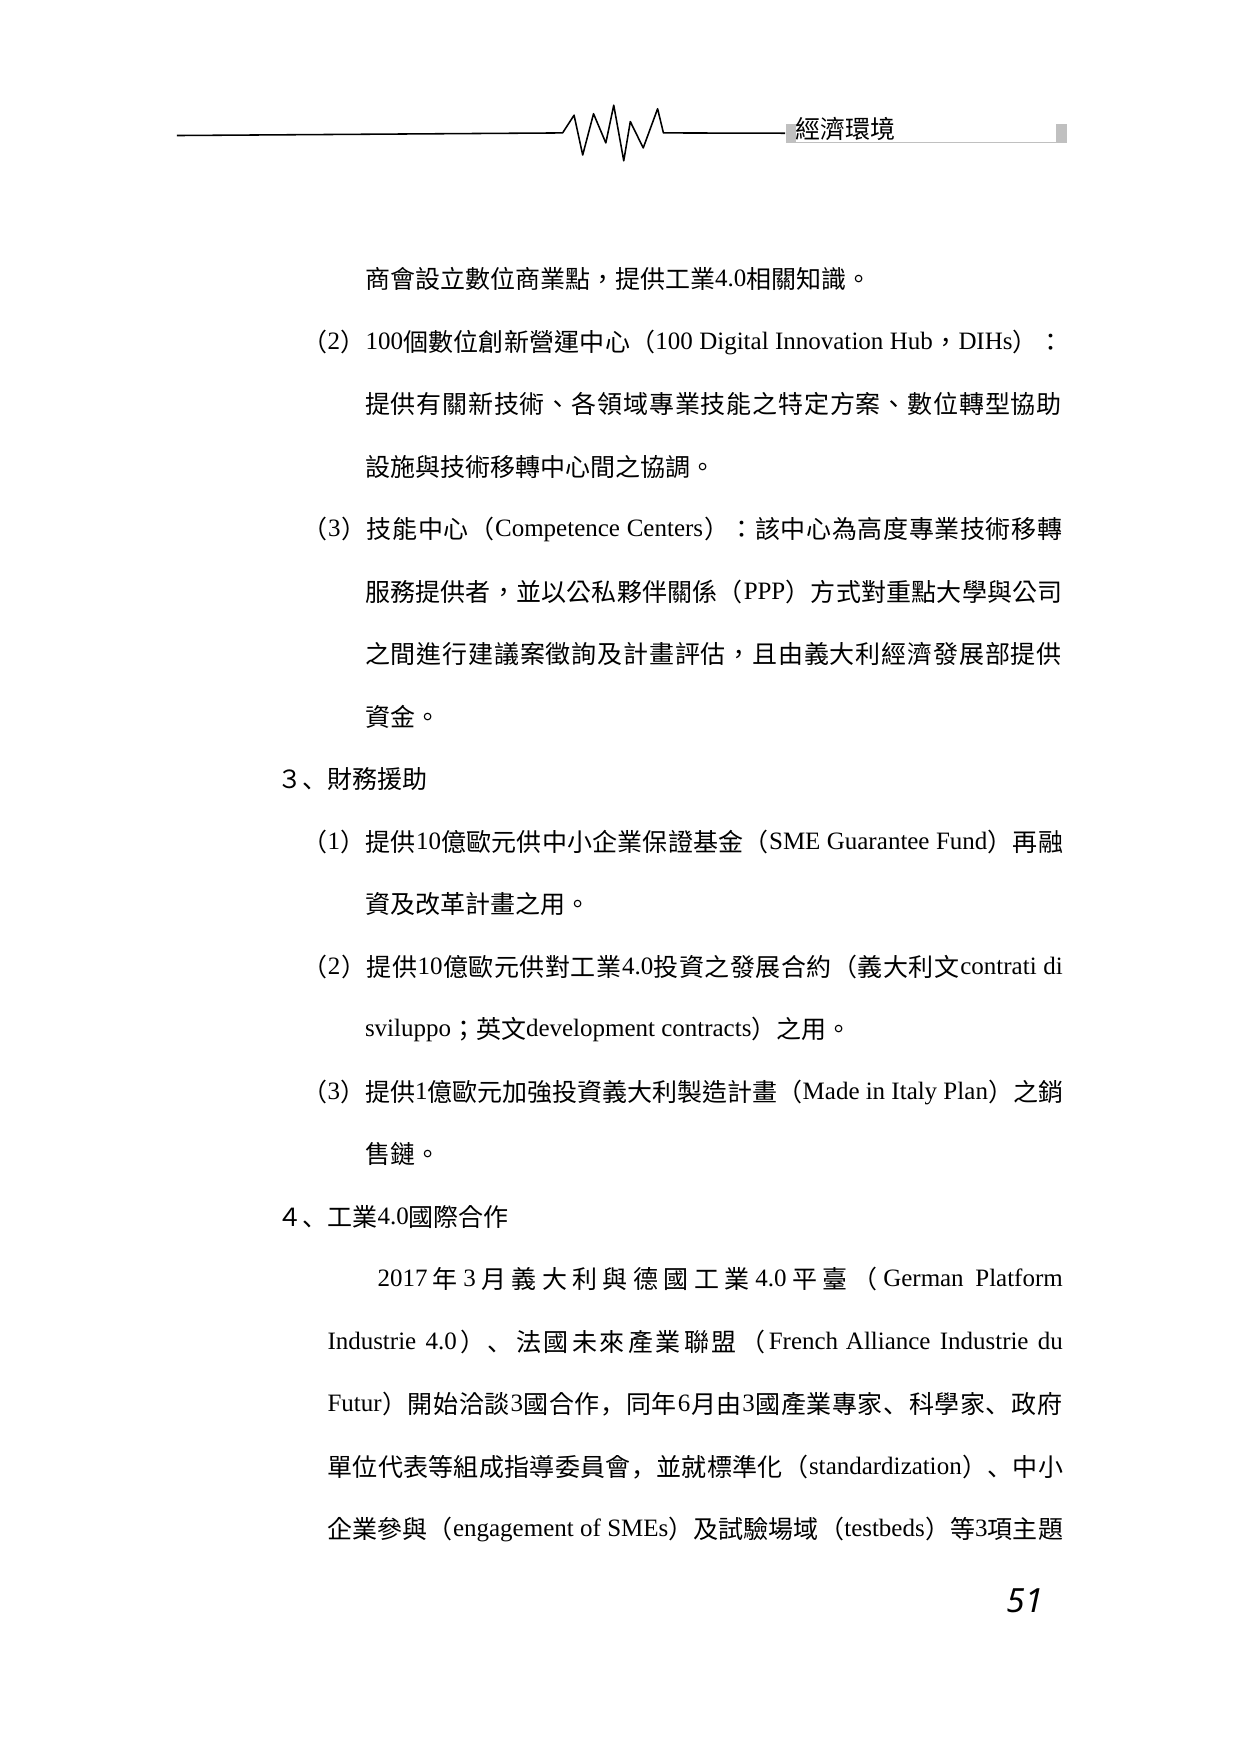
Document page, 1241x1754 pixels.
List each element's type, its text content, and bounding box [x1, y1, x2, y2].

text （2）100個數位創新營運中心（100 Digital Innovation Hub，DIHs）：提供有關新技術、各領域專業技能之特定方案、數位轉型協助設施與技術移轉中心間之協調。 [302, 299, 1063, 486]
text ４、工業4.0國際合作 [277, 1174, 1063, 1236]
text ３、財務援助 [277, 736, 1063, 799]
text （3）提供1億歐元加強投資義大利製造計畫（Made in Italy Plan）之銷售鏈。 [302, 1049, 1063, 1174]
text 商會設立數位商業點，提供工業4.0相關知識。 [302, 236, 1063, 299]
text （3）技能中心（Competence Centers）：該中心為高度專業技術移轉服務提供者，並以公私夥伴關係（PPP）方式對重點大學與公司之間進行建議案徵詢及計畫評估，且由義大利經濟發展部提供資金。 [302, 486, 1063, 736]
text （1）提供10億歐元供中小企業保證基金（SME Guarantee Fund）再融資及改革計畫之用。 [302, 799, 1063, 924]
text 2017年3月義大利與德國工業4.0平臺（German Platform Industrie 4.0）、法國未來產業聯盟（French Alliance Industrie du Futur）開始洽談3國合作，同年6月由3國產業專家、科學家、政府單位代表等組成指導委員會，並就標準化（standardization）、中小企業參與（engagement of SMEs）及試驗場域（testbeds）等3項主題 [327, 1236, 1063, 1549]
text （2）提供10億歐元供對工業4.0投資之發展合約（義大利文contrati di sviluppo；英文development contracts）之用。 [302, 924, 1063, 1049]
